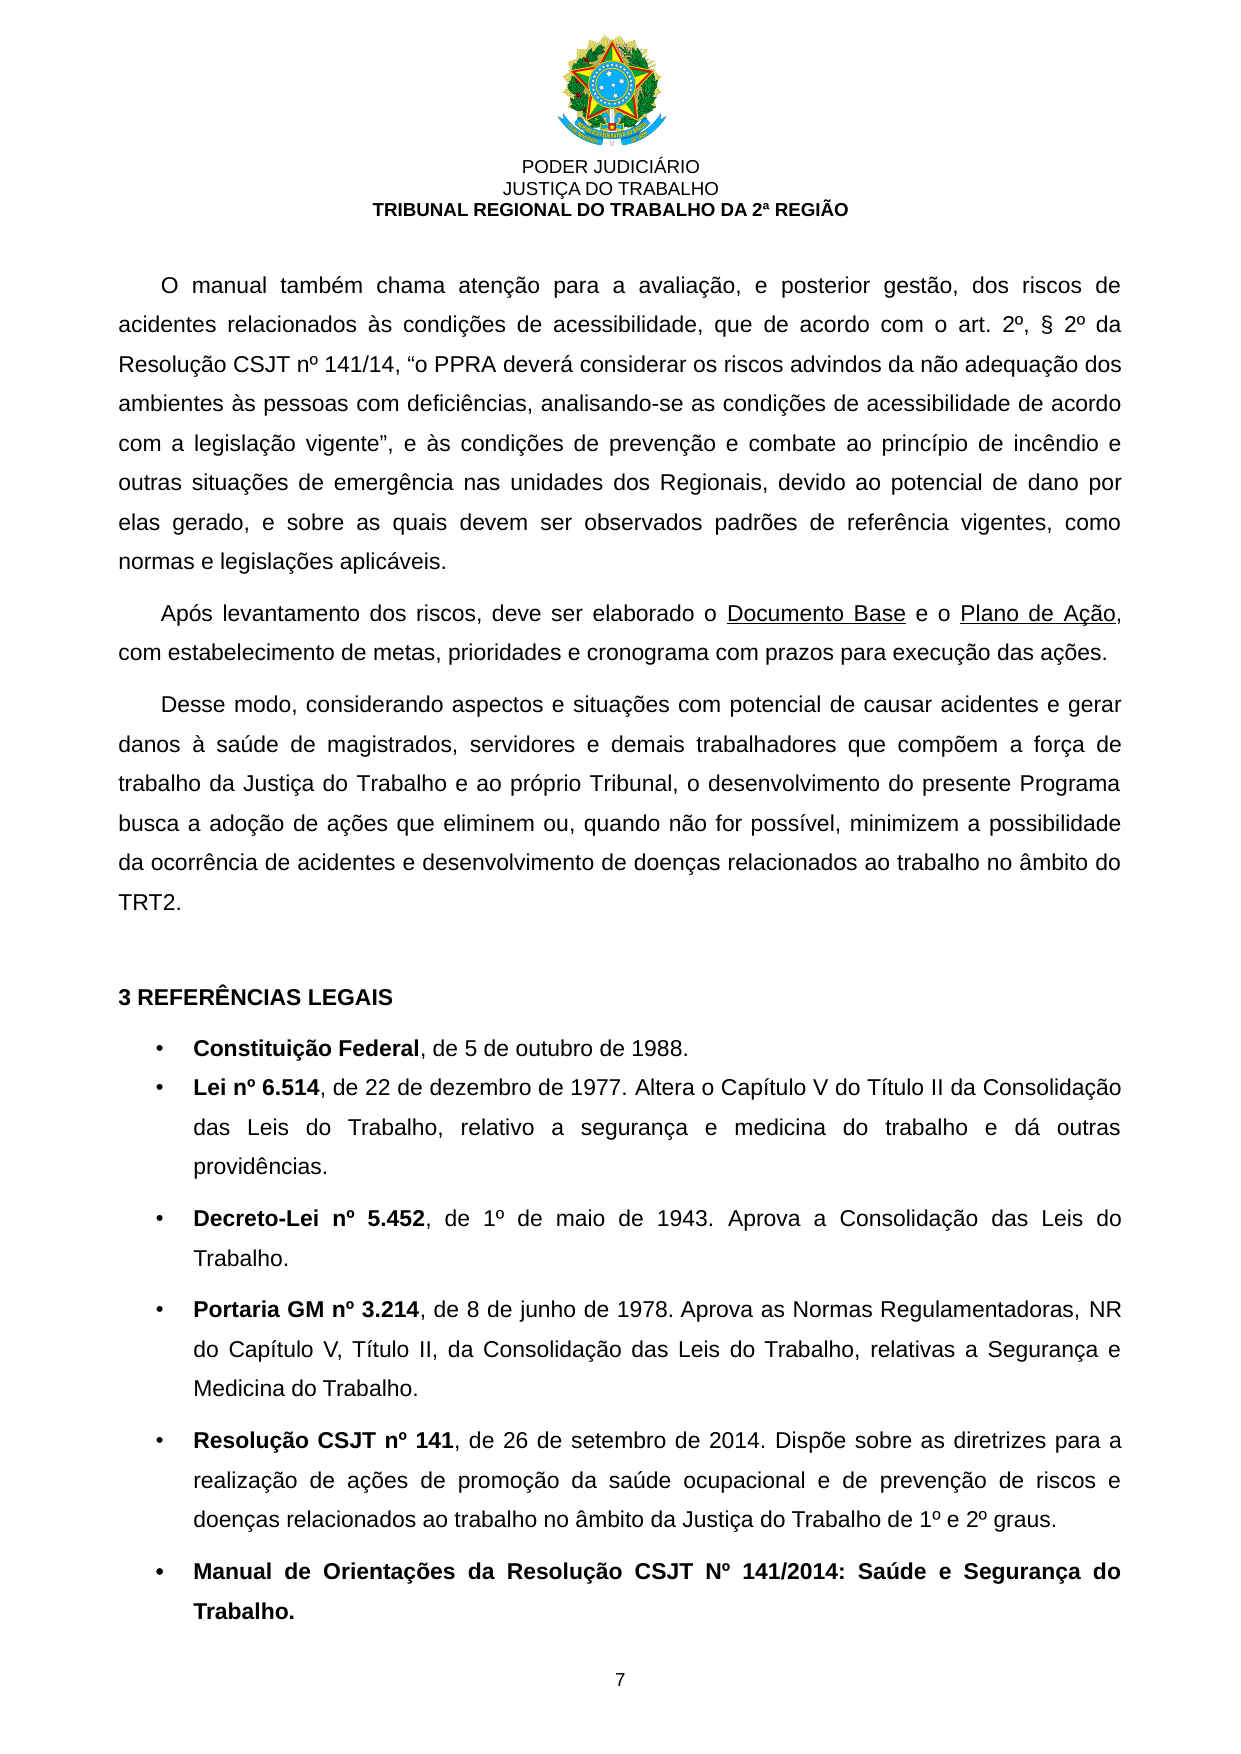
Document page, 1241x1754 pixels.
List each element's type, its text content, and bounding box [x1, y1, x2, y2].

list Resolução CSJT nº 141, de 26 de setembro de 2014. Dispõe sobre as diretrizes para a realização de ações de promoção da saúde ocupacional e de prevenção de riscos e doenças relacionados ao trabalho no âmbito da Justiça do Trabalho de 1º e 2º graus. [156, 1427, 1122, 1533]
list Manual de Orientações da Resolução CSJT Nº 141/2014: Saúde e Segurança do Trabalho. [156, 1558, 1122, 1624]
text Após levantamento dos riscos, deve ser elaborado o Documento Base e o Plano de Ação, com estabelecimento de metas, prioridades e cronograma com prazos para execução das ações. [118, 600, 1122, 666]
list Decreto-Lei nº 5.452, de 1º de maio de 1943. Aprova a Consolidação das Leis do Trabalho. [156, 1205, 1122, 1271]
list Lei nº 6.514, de 22 de dezembro de 1977. Altera o Capítulo V do Título II da Consolidação das Leis do Trabalho, relativo a segurança e medicina do trabalho e dá outras providências. [156, 1074, 1122, 1179]
list Portaria GM nº 3.214, de 8 de junho de 1978. Aprova as Normas Regulamentadoras, NR do Capítulo V, Título II, da Consolidação das Leis do Trabalho, relativas a Segurança e Medicina do Trabalho. [156, 1296, 1122, 1402]
text Desse modo, considerando aspectos e situações com potencial de causar acidentes e gerar danos à saúde de magistrados, servidores e demais trabalhadores que compõem a força de trabalho da Justiça do Trabalho e ao próprio Tribunal, o desenvolvimento do presente Programa busca a adoção de ações que eliminem ou, quando não for possível, minimizem a possibilidade da ocorrência de acidentes e desenvolvimento de doenças relacionados ao trabalho no âmbito do TRT2. [118, 691, 1122, 915]
subtitle 3 REFERÊNCIAS LEGAIS [118, 983, 1122, 1010]
text O manual também chama atenção para a avaliação, e posterior gestão, dos riscos de acidentes relacionados às condições de acessibilidade, que de acordo com o art. 2º, § 2º da Resolução CSJT nº 141/14, “o PPRA deverá considerar os riscos advindos da não adequação dos ambientes às pessoas com deficiências, analisando-se as condições de acessibilidade de acordo com a legislação vigente”, e às condições de prevenção e combate ao princípio de incêndio e outras situações de emergência nas unidades dos Regionais, devido ao potencial de dano por elas gerado, e sobre as quais devem ser observados padrões de referência vigentes, como normas e legislações aplicáveis. [118, 272, 1122, 574]
list Constituição Federal, de 5 de outubro de 1988. [156, 1035, 1122, 1061]
